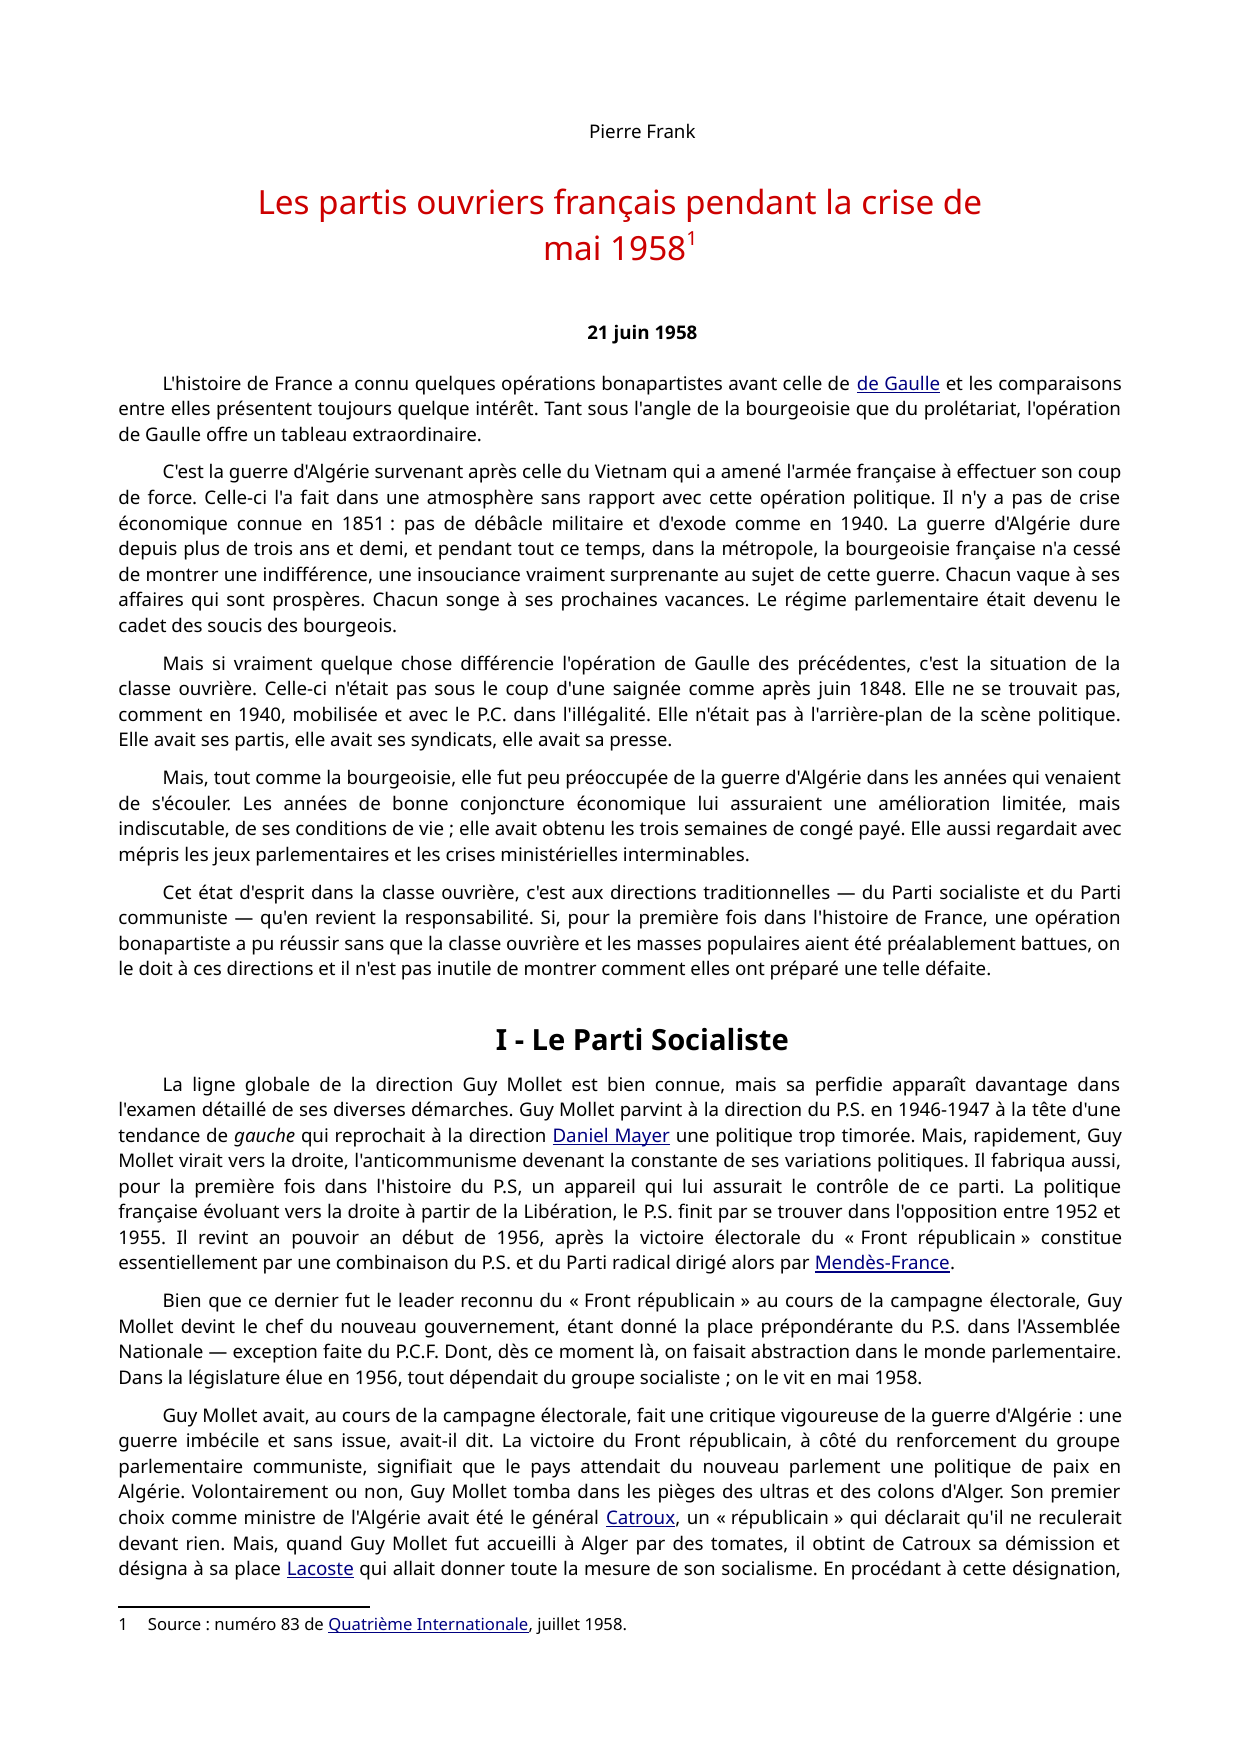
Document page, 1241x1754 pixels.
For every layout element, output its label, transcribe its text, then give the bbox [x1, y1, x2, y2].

text 21 juin 1958 [118, 319, 1122, 345]
text Pierre Frank [118, 118, 1122, 144]
text C'est la guerre d'Algérie survenant après celle du Vietnam qui a amené l'armée française à effectuer son coup de force. Celle-ci l'a fait dans une atmosphère sans rapport avec cette opération politique. Il n'y a pas de crise économique connue en 1851 : pas de débâcle militaire et d'exode comme en 1940. La guerre d'Algérie dure depuis plus de trois ans et demi, et pendant tout ce temps, dans la métropole, la bourgeoisie française n'a cessé de montrer une indifférence, une insouciance vraiment surprenante au sujet de cette guerre. Chacun vaque à ses affaires qui sont prospères. Chacun songe à ses prochaines vacances. Le régime parlementaire était devenu le cadet des soucis des bourgeois. [118, 459, 1122, 637]
text La ligne globale de la direction Guy Mollet est bien connue, mais sa perfidie apparaît davantage dans l'examen détaillé de ses diverses démarches. Guy Mollet parvint à la direction du P.S. en 1946-1947 à la tête d'une tendance de gauche qui reprochait à la direction Daniel Mayer une politique trop timorée. Mais, rapidement, Guy Mollet virait vers la droite, l'anticommunisme devenant la constante de ses variations politiques. Il fabriqua aussi, pour la première fois dans l'histoire du P.S, un appareil qui lui assurait le contrôle de ce parti. La politique française évoluant vers la droite à partir de la Libération, le P.S. finit par se trouver dans l'opposition entre 1952 et 1955. Il revint an pouvoir an début de 1956, après la victoire électorale du « Front républicain » constitue essentiellement par une combinaison du P.S. et du Parti radical dirigé alors par Mendès-France. [118, 1071, 1122, 1275]
subtitle I - Le Parti Socialiste [118, 1019, 1122, 1058]
text Bien que ce dernier fut le leader reconnu du « Front républicain » au cours de la campagne électorale, Guy Mollet devint le chef du nouveau gouvernement, étant donné la place prépondérante du P.S. dans l'Assemblée Nationale — exception faite du P.C.F. Dont, dès ce moment là, on faisait abstraction dans le monde parlementaire. Dans la législature élue en 1956, tout dépendait du groupe socialiste ; on le vit en mai 1958. [118, 1288, 1122, 1390]
subtitle Les partis ouvriers français pendant la crise de mai 1958 [236, 179, 1004, 270]
text Cet état d'esprit dans la classe ouvrière, c'est aux directions traditionnelles — du Parti socialiste et du Parti communiste — qu'en revient la responsabilité. Si, pour la première fois dans l'histoire de France, une opération bonapartiste a pu réussir sans que la classe ouvrière et les masses populaires aient été préalablement battues, on le doit à ces directions et il n'est pas inutile de montrer comment elles ont préparé une telle défaite. [118, 879, 1122, 981]
text Mais, tout comme la bourgeoisie, elle fut peu préoccupée de la guerre d'Algérie dans les années qui venaient de s'écouler. Les années de bonne conjoncture économique lui assuraient une amélioration limitée, mais indiscutable, de ses conditions de vie ; elle avait obtenu les trois semaines de congé payé. Elle aussi regardait avec mépris les jeux parlementaires et les crises ministérielles interminables. [118, 764, 1122, 867]
text Mais si vraiment quelque chose différencie l'opération de Gaulle des précédentes, c'est la situation de la classe ouvrière. Celle-ci n'était pas sous le coup d'une saignée comme après juin 1848. Elle ne se trouvait pas, comment en 1940, mobilisée et avec le P.C. dans l'illégalité. Elle n'était pas à l'arrière-plan de la scène politique. Elle avait ses partis, elle avait ses syndicats, elle avait sa presse. [118, 650, 1122, 752]
text Guy Mollet avait, au cours de la campagne électorale, fait une critique vigoureuse de la guerre d'Algérie : une guerre imbécile et sans issue, avait-il dit. La victoire du Front républicain, à côté du renforcement du groupe parlementaire communiste, signifiait que le pays attendait du nouveau parlement une politique de paix en Algérie. Volontairement ou non, Guy Mollet tomba dans les pièges des ultras et des colons d'Alger. Son premier choix comme ministre de l'Algérie avait été le général Catroux, un « républicain » qui déclarait qu'il ne reculerait devant rien. Mais, quand Guy Mollet fut accueilli à Alger par des tomates, il obtint de Catroux sa démission et désigna à sa place Lacoste qui allait donner toute la mesure de son socialisme. En procédant à cette désignation, [118, 1402, 1122, 1581]
text Source : numéro 83 de Quatrième Internationale, juillet 1958. [118, 1613, 1122, 1636]
text L'histoire de France a connu quelques opérations bonapartistes avant celle de de Gaulle et les comparaisons entre elles présentent toujours quelque intérêt. Tant sous l'angle de la bourgeoisie que du prolétariat, l'opération de Gaulle offre un tableau extraordinaire. [118, 370, 1122, 446]
